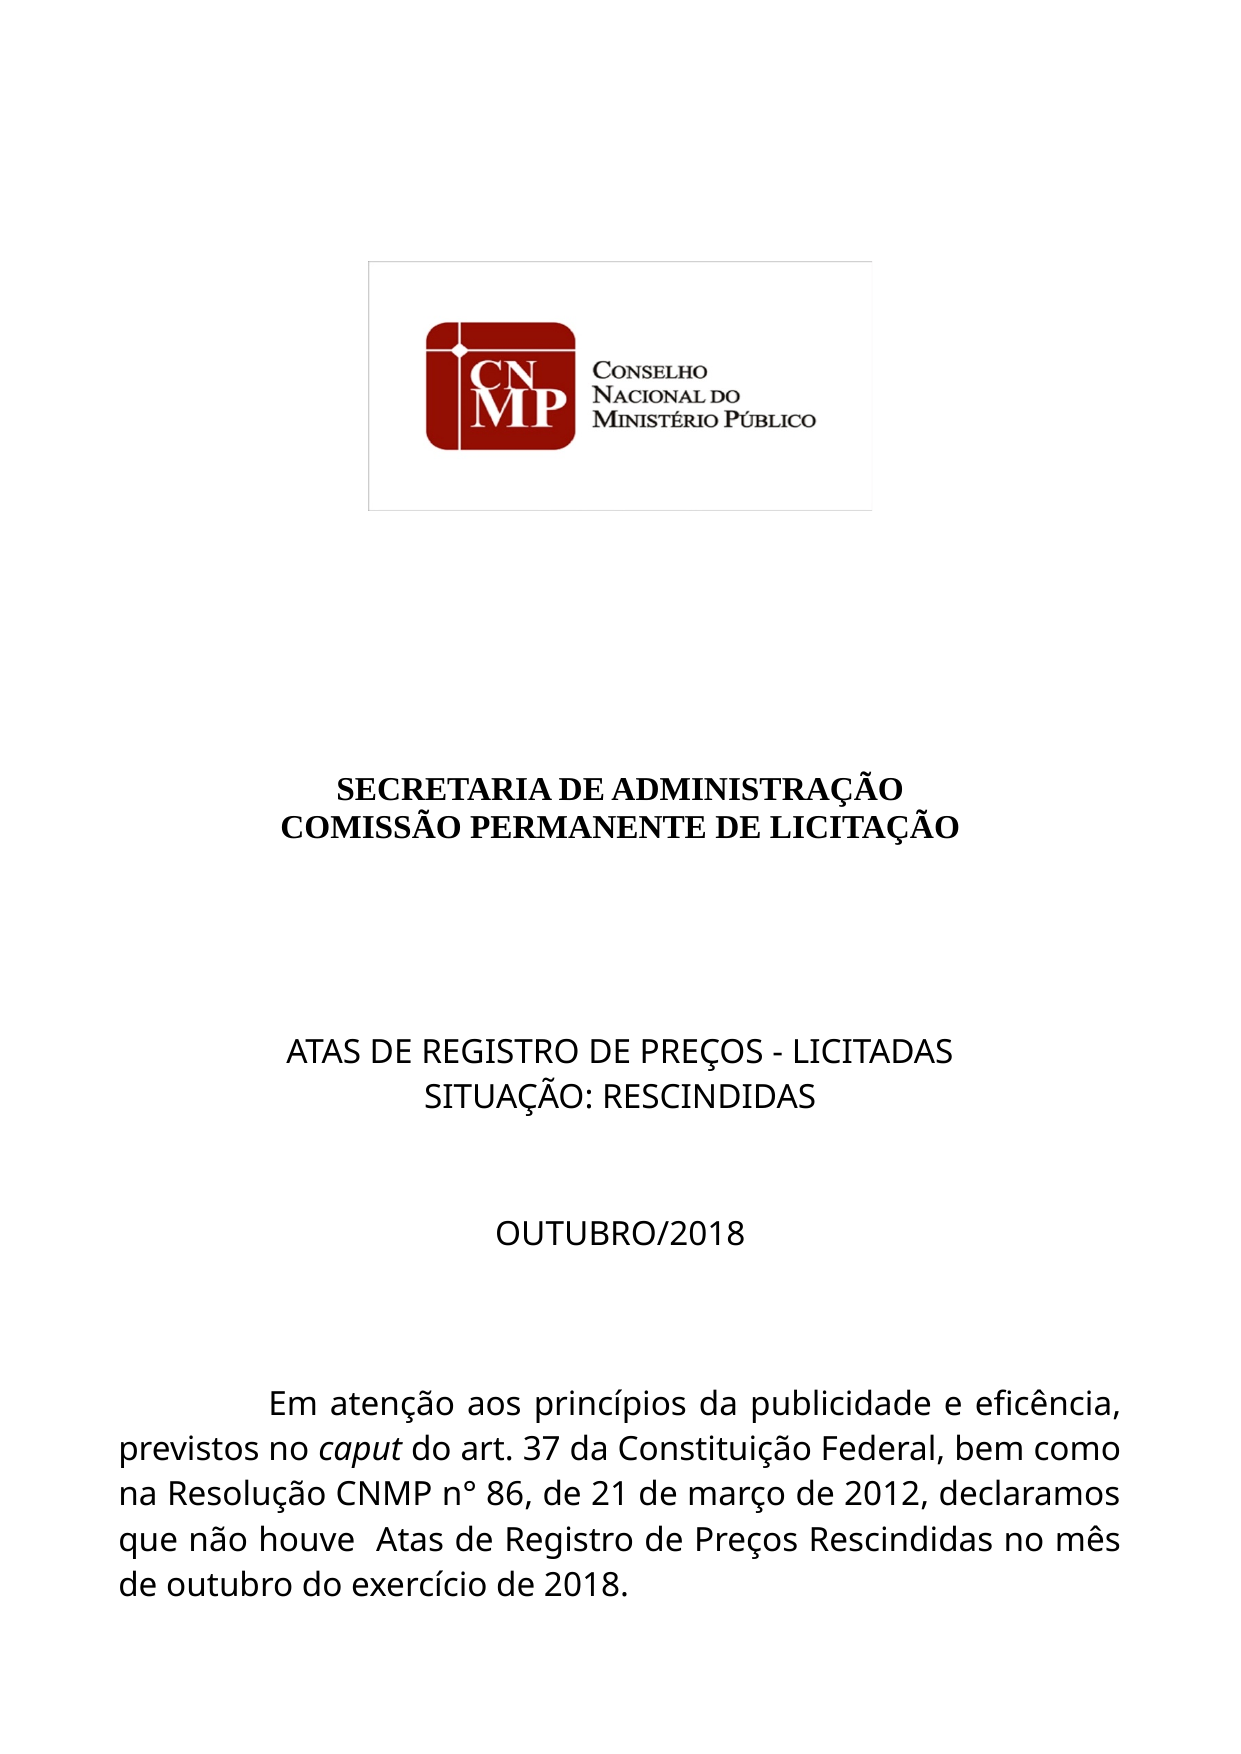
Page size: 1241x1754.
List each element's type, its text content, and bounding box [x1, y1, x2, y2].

text OUTUBRO/2018 [118, 1209, 1122, 1255]
text SITUAÇÃO: RESCINDIDAS [118, 1073, 1122, 1118]
text ATAS DE REGISTRO DE PREÇOS - LICITADAS [118, 1028, 1122, 1073]
text Em atenção aos princípios da publicidade e eficência, previstos no caput do art. 37 da Constituição Federal, bem como na Resolução CNMP n° 86, de 21 de março de 2012, declaramos que não houve Atas de Registro de Preços Rescindidas no mês de outubro do exercício de 2018. [118, 1379, 1122, 1606]
text SECRETARIA DE ADMINISTRAÇÃO [118, 769, 1122, 808]
text COMISSÃO PERMANENTE DE LICITAÇÃO [118, 808, 1122, 846]
